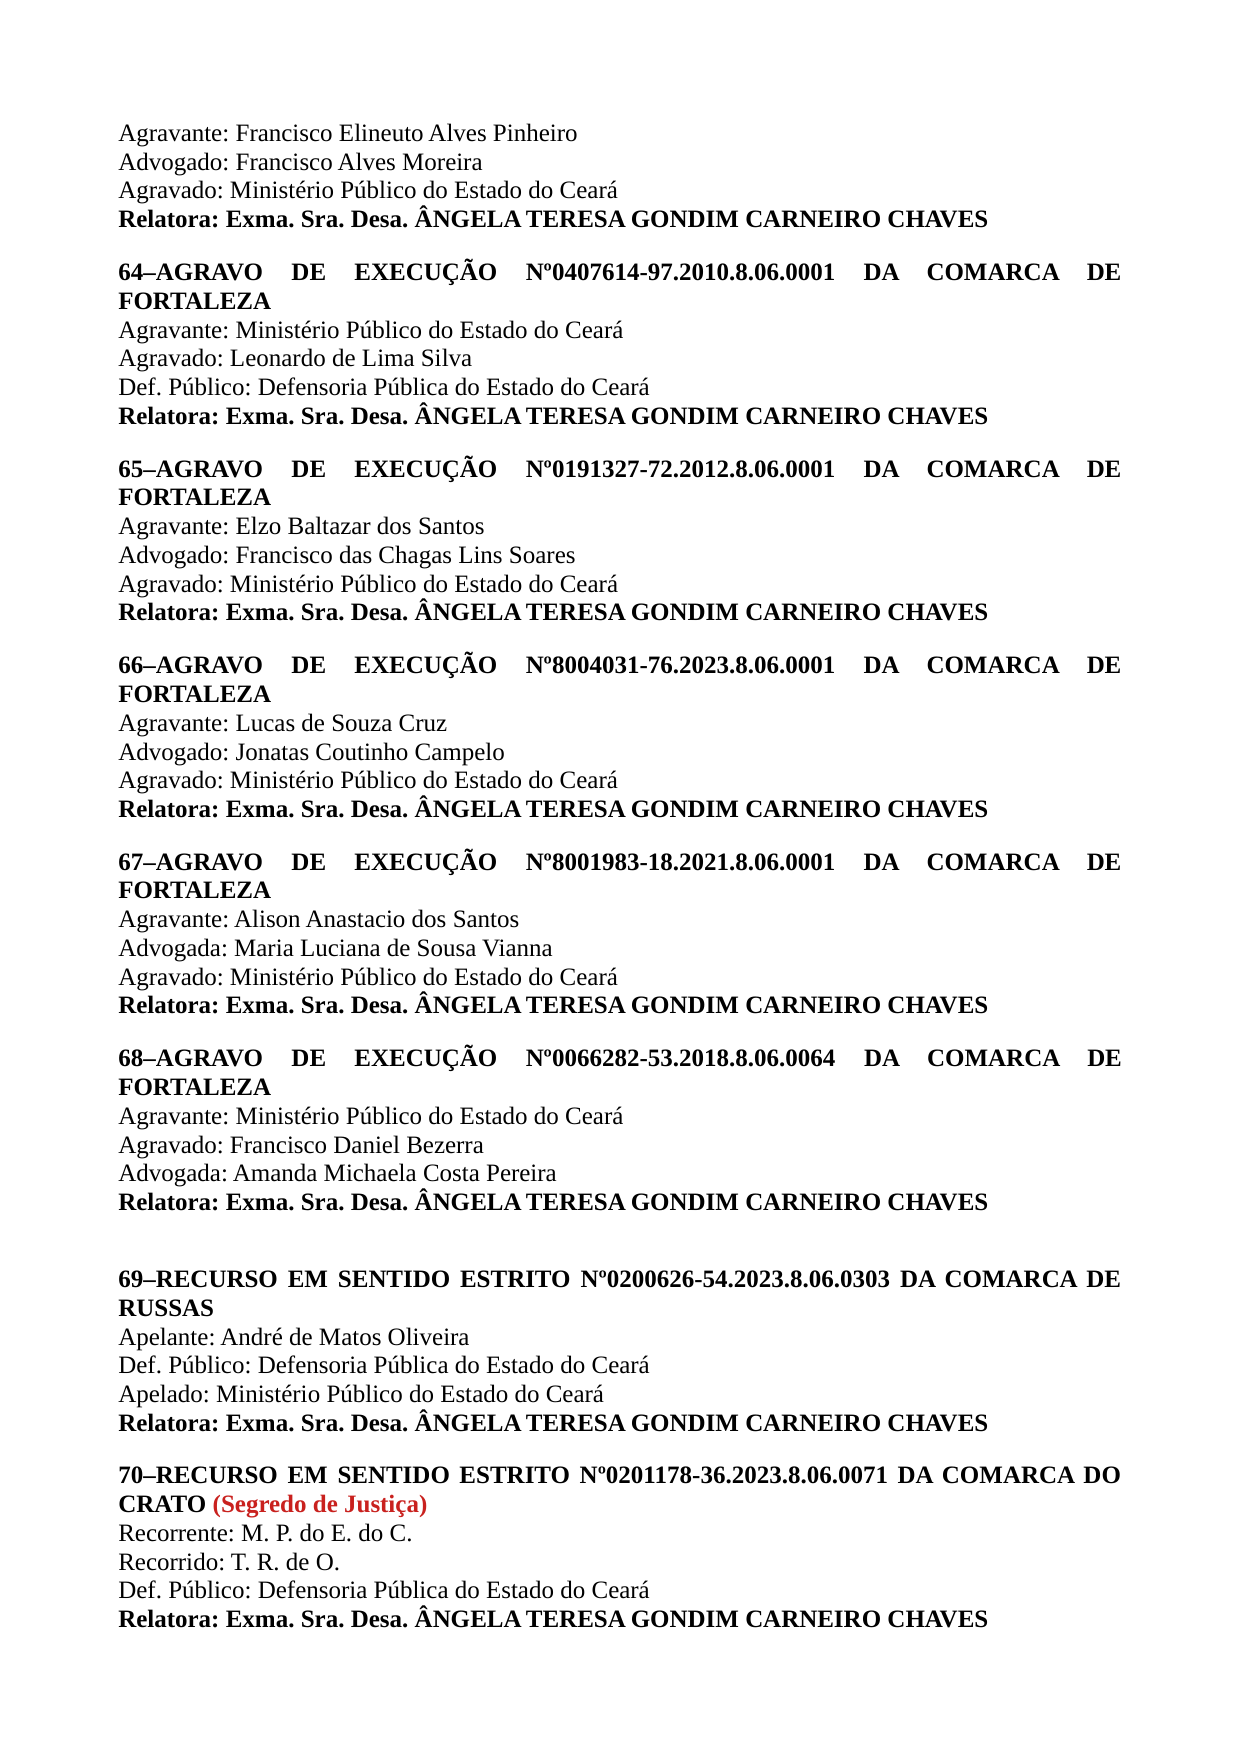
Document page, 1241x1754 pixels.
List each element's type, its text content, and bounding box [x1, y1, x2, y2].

text Agravado: Ministério Público do Estado do Ceará [118, 962, 1122, 991]
text Recorrente: M. P. do E. do C. [118, 1518, 1122, 1547]
text Advogado: Jonatas Coutinho Campelo [118, 737, 1122, 765]
text Relatora: Exma. Sra. Desa. ÂNGELA TERESA GONDIM CARNEIRO CHAVES [118, 1187, 1122, 1216]
text 64–AGRAVO DE EXECUÇÃO Nº0407614-97.2010.8.06.0001 DA COMARCA DE FORTALEZA [118, 257, 1122, 315]
text Agravante: Ministério Público do Estado do Ceará [118, 1101, 1122, 1130]
text Apelante: André de Matos Oliveira [118, 1322, 1122, 1350]
text Agravante: Alison Anastacio dos Santos [118, 904, 1122, 933]
text Relatora: Exma. Sra. Desa. ÂNGELA TERESA GONDIM CARNEIRO CHAVES [118, 597, 1122, 626]
text Agravante: Elzo Baltazar dos Santos [118, 511, 1122, 540]
text Agravado: Ministério Público do Estado do Ceará [118, 176, 1122, 204]
text Relatora: Exma. Sra. Desa. ÂNGELA TERESA GONDIM CARNEIRO CHAVES [118, 1604, 1122, 1633]
text Advogado: Francisco das Chagas Lins Soares [118, 540, 1122, 569]
text 66–AGRAVO DE EXECUÇÃO Nº8004031-76.2023.8.06.0001 DA COMARCA DE FORTALEZA [118, 650, 1122, 708]
text Relatora: Exma. Sra. Desa. ÂNGELA TERESA GONDIM CARNEIRO CHAVES [118, 991, 1122, 1019]
text Agravado: Ministério Público do Estado do Ceará [118, 569, 1122, 597]
text Def. Público: Defensoria Pública do Estado do Ceará [118, 372, 1122, 401]
text Advogada: Amanda Michaela Costa Pereira [118, 1158, 1122, 1187]
text Relatora: Exma. Sra. Desa. ÂNGELA TERESA GONDIM CARNEIRO CHAVES [118, 401, 1122, 430]
text Agravante: Francisco Elineuto Alves Pinheiro [118, 118, 1122, 147]
text Advogada: Maria Luciana de Sousa Vianna [118, 933, 1122, 962]
text Def. Público: Defensoria Pública do Estado do Ceará [118, 1350, 1122, 1379]
text 69–RECURSO EM SENTIDO ESTRITO Nº0200626-54.2023.8.06.0303 DA COMARCA DE RUSSAS [118, 1264, 1122, 1322]
text Recorrido: T. R. de O. [118, 1547, 1122, 1576]
text Agravante: Ministério Público do Estado do Ceará [118, 315, 1122, 343]
text 67–AGRAVO DE EXECUÇÃO Nº8001983-18.2021.8.06.0001 DA COMARCA DE FORTALEZA [118, 847, 1122, 904]
text Agravado: Francisco Daniel Bezerra [118, 1130, 1122, 1158]
text Agravado: Leonardo de Lima Silva [118, 343, 1122, 372]
text Advogado: Francisco Alves Moreira [118, 147, 1122, 176]
text Apelado: Ministério Público do Estado do Ceará [118, 1379, 1122, 1408]
text Def. Público: Defensoria Pública do Estado do Ceará [118, 1576, 1122, 1604]
text Relatora: Exma. Sra. Desa. ÂNGELA TERESA GONDIM CARNEIRO CHAVES [118, 794, 1122, 823]
text 68–AGRAVO DE EXECUÇÃO Nº0066282-53.2018.8.06.0064 DA COMARCA DE FORTALEZA [118, 1043, 1122, 1101]
text Agravante: Lucas de Souza Cruz [118, 708, 1122, 737]
text Relatora: Exma. Sra. Desa. ÂNGELA TERESA GONDIM CARNEIRO CHAVES [118, 1408, 1122, 1437]
text Agravado: Ministério Público do Estado do Ceará [118, 765, 1122, 794]
text 65–AGRAVO DE EXECUÇÃO Nº0191327-72.2012.8.06.0001 DA COMARCA DE FORTALEZA [118, 454, 1122, 511]
text 70–RECURSO EM SENTIDO ESTRITO Nº0201178-36.2023.8.06.0071 DA COMARCA DO CRATO (Segredo de Justiça) [118, 1461, 1122, 1518]
text Relatora: Exma. Sra. Desa. ÂNGELA TERESA GONDIM CARNEIRO CHAVES [118, 204, 1122, 233]
